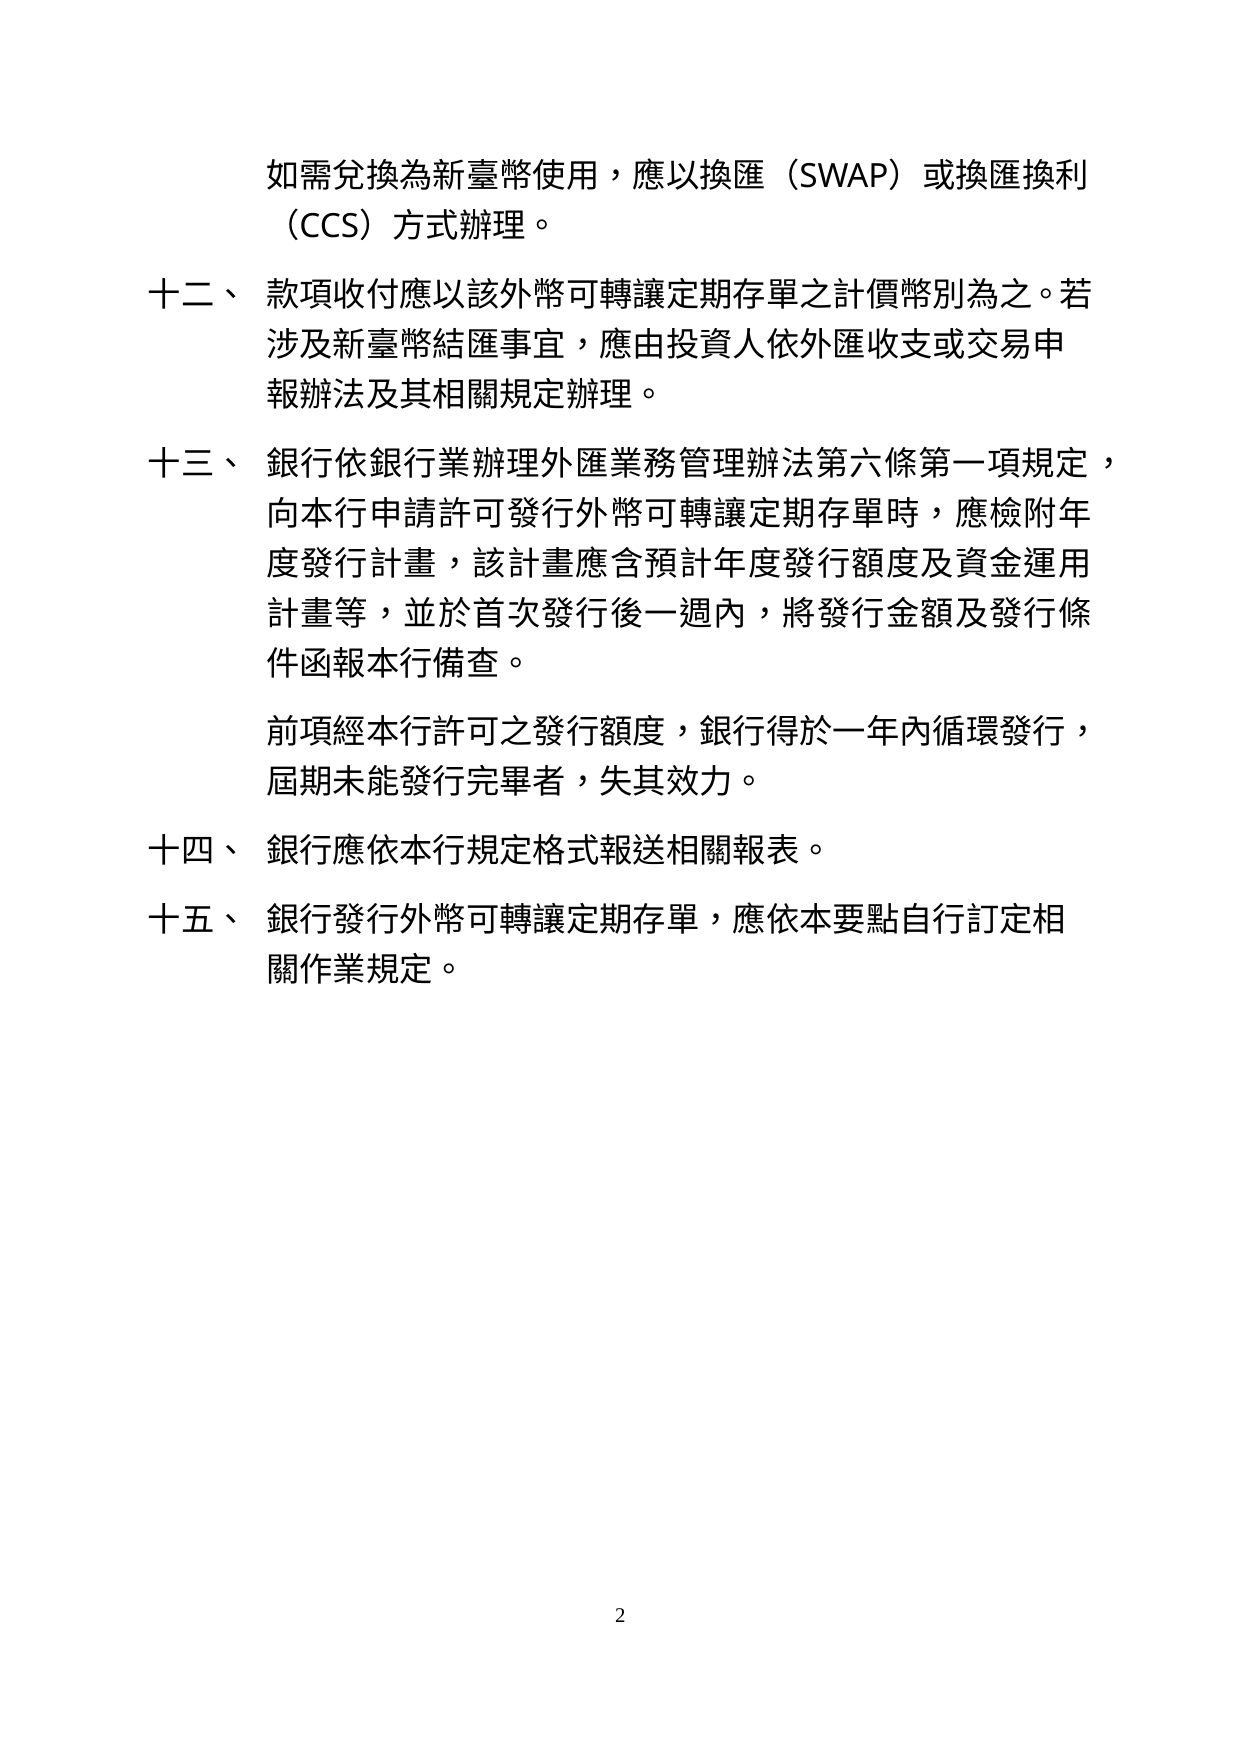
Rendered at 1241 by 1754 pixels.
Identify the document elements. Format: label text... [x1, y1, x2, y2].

list 如需兌換為新臺幣使用，應以換匯（SWAP）或換匯換利（CCS）方式辦理。 [148, 148, 1092, 248]
list 銀行應依本行規定格式報送相關報表。 [148, 823, 1092, 873]
text 前項經本行許可之發行額度，銀行得於一年內循環發行，屆期未能發行完畢者，失其效力。 [266, 704, 1092, 804]
list 銀行發行外幣可轉讓定期存單，應依本要點自行訂定相關作業規定。 [148, 891, 1092, 991]
list 銀行依銀行業辦理外匯業務管理辦法第六條第一項規定，向本行申請許可發行外幣可轉讓定期存單時，應檢附年度發行計畫，該計畫應含預計年度發行額度及資金運用計畫等，並於首次發行後一週內，將發行金額及發行條件函報本行備查。 [148, 435, 1092, 685]
list 款項收付應以該外幣可轉讓定期存單之計價幣別為之。若涉及新臺幣結匯事宜，應由投資人依外匯收支或交易申報辦法及其相關規定辦理。 [148, 266, 1092, 416]
